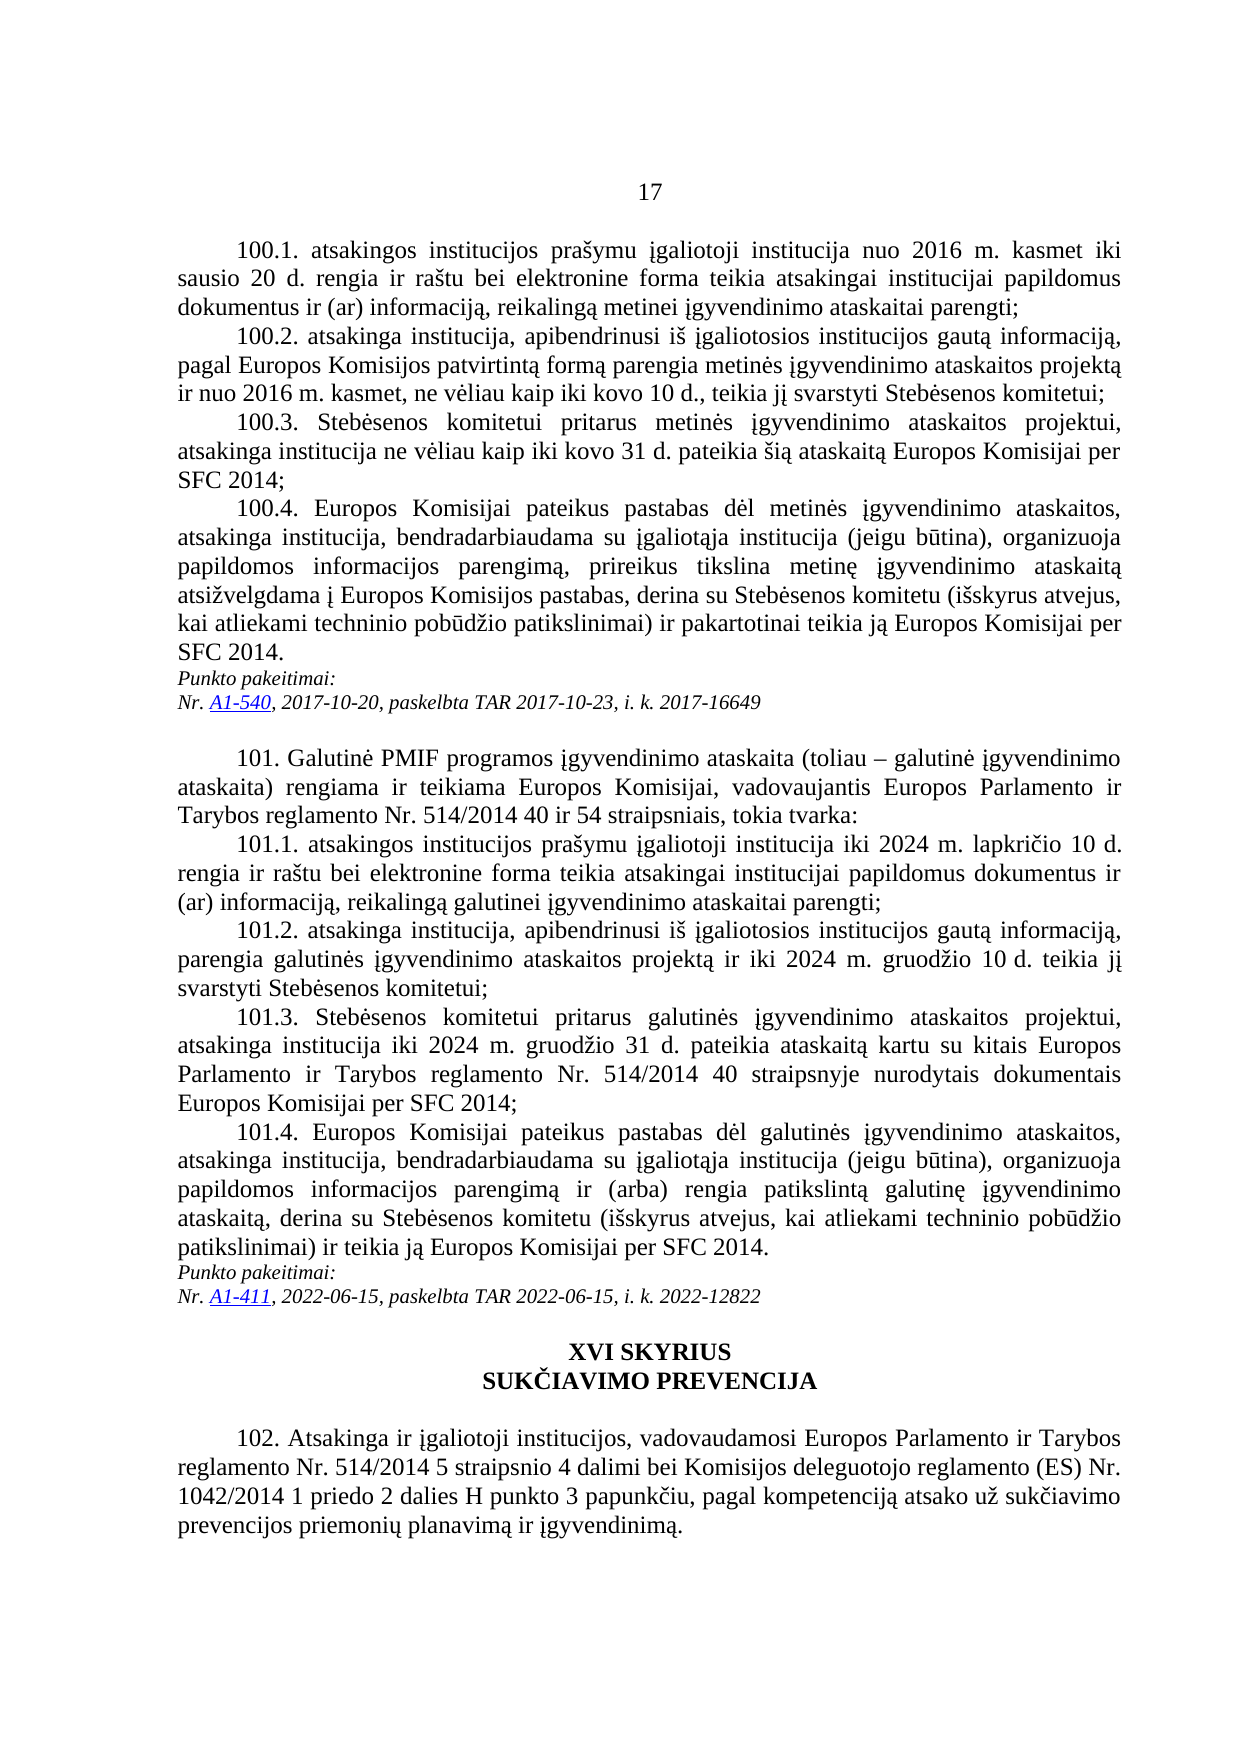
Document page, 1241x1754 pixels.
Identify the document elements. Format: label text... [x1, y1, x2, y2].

text Punkto pakeitimai: [177, 666, 1122, 690]
text Nr. A1-540, 2017-10-20, paskelbta TAR 2017-10-23, i. k. 2017-16649 [177, 690, 1122, 714]
text 101.4. Europos Komisijai pateikus pastabas dėl galutinės įgyvendinimo ataskaitos, atsakinga institucija, bendradarbiaudama su įgaliotąja institucija (jeigu būtina), organizuoja papildomos informacijos parengimą ir (arba) rengia patikslintą galutinę įgyvendinimo ataskaitą, derina su Stebėsenos komitetu (išskyrus atvejus, kai atliekami techninio pobūdžio patikslinimai) ir teikia ją Europos Komisijai per SFC 2014. [177, 1117, 1122, 1260]
text 102. Atsakinga ir įgaliotoji institucijos, vadovaudamosi Europos Parlamento ir Tarybos reglamento Nr. 514/2014 5 straipsnio 4 dalimi bei Komisijos deleguotojo reglamento (ES) Nr. 1042/2014 1 priedo 2 dalies H punkto 3 papunkčiu, pagal kompetenciją atsako už sukčiavimo prevencijos priemonių planavimą ir įgyvendinimą. [177, 1423, 1122, 1538]
text 100.4. Europos Komisijai pateikus pastabas dėl metinės įgyvendinimo ataskaitos, atsakinga institucija, bendradarbiaudama su įgaliotąja institucija (jeigu būtina), organizuoja papildomos informacijos parengimą, prireikus tikslina metinę įgyvendinimo ataskaitą atsižvelgdama į Europos Komisijos pastabas, derina su Stebėsenos komitetu (išskyrus atvejus, kai atliekami techninio pobūdžio patikslinimai) ir pakartotinai teikia ją Europos Komisijai per SFC 2014. [177, 493, 1122, 666]
text 100.2. atsakinga institucija, apibendrinusi iš įgaliotosios institucijos gautą informaciją, pagal Europos Komisijos patvirtintą formą parengia metinės įgyvendinimo ataskaitos projektą ir nuo 2016 m. kasmet, ne vėliau kaip iki kovo 10 d., teikia jį svarstyti Stebėsenos komitetui; [177, 321, 1122, 407]
text 101. Galutinė PMIF programos įgyvendinimo ataskaita (toliau – galutinė įgyvendinimo ataskaita) rengiama ir teikiama Europos Komisijai, vadovaujantis Europos Parlamento ir Tarybos reglamento Nr. 514/2014 40 ir 54 straipsniais, tokia tvarka: [177, 743, 1122, 829]
text 101.1. atsakingos institucijos prašymu įgaliotoji institucija iki 2024 m. lapkričio 10 d. rengia ir raštu bei elektronine forma teikia atsakingai institucijai papildomus dokumentus ir (ar) informaciją, reikalingą galutinei įgyvendinimo ataskaitai parengti; [177, 829, 1122, 915]
text SUKČIAVIMO PREVENCIJA [177, 1366, 1122, 1395]
text XVI SKYRIUS [177, 1337, 1122, 1366]
text 100.1. atsakingos institucijos prašymu įgaliotoji institucija nuo 2016 m. kasmet iki sausio 20 d. rengia ir raštu bei elektronine forma teikia atsakingai institucijai papildomus dokumentus ir (ar) informaciją, reikalingą metinei įgyvendinimo ataskaitai parengti; [177, 235, 1122, 321]
text 101.3. Stebėsenos komitetui pritarus galutinės įgyvendinimo ataskaitos projektui, atsakinga institucija iki 2024 m. gruodžio 31 d. pateikia ataskaitą kartu su kitais Europos Parlamento ir Tarybos reglamento Nr. 514/2014 40 straipsnyje nurodytais dokumentais Europos Komisijai per SFC 2014; [177, 1002, 1122, 1117]
text 101.2. atsakinga institucija, apibendrinusi iš įgaliotosios institucijos gautą informaciją, parengia galutinės įgyvendinimo ataskaitos projektą ir iki 2024 m. gruodžio 10 d. teikia jį svarstyti Stebėsenos komitetui; [177, 915, 1122, 1002]
text Punkto pakeitimai: [177, 1260, 1122, 1284]
text 100.3. Stebėsenos komitetui pritarus metinės įgyvendinimo ataskaitos projektui, atsakinga institucija ne vėliau kaip iki kovo 31 d. pateikia šią ataskaitą Europos Komisijai per SFC 2014; [177, 407, 1122, 493]
text Nr. A1-411, 2022-06-15, paskelbta TAR 2022-06-15, i. k. 2022-12822 [177, 1284, 1122, 1308]
